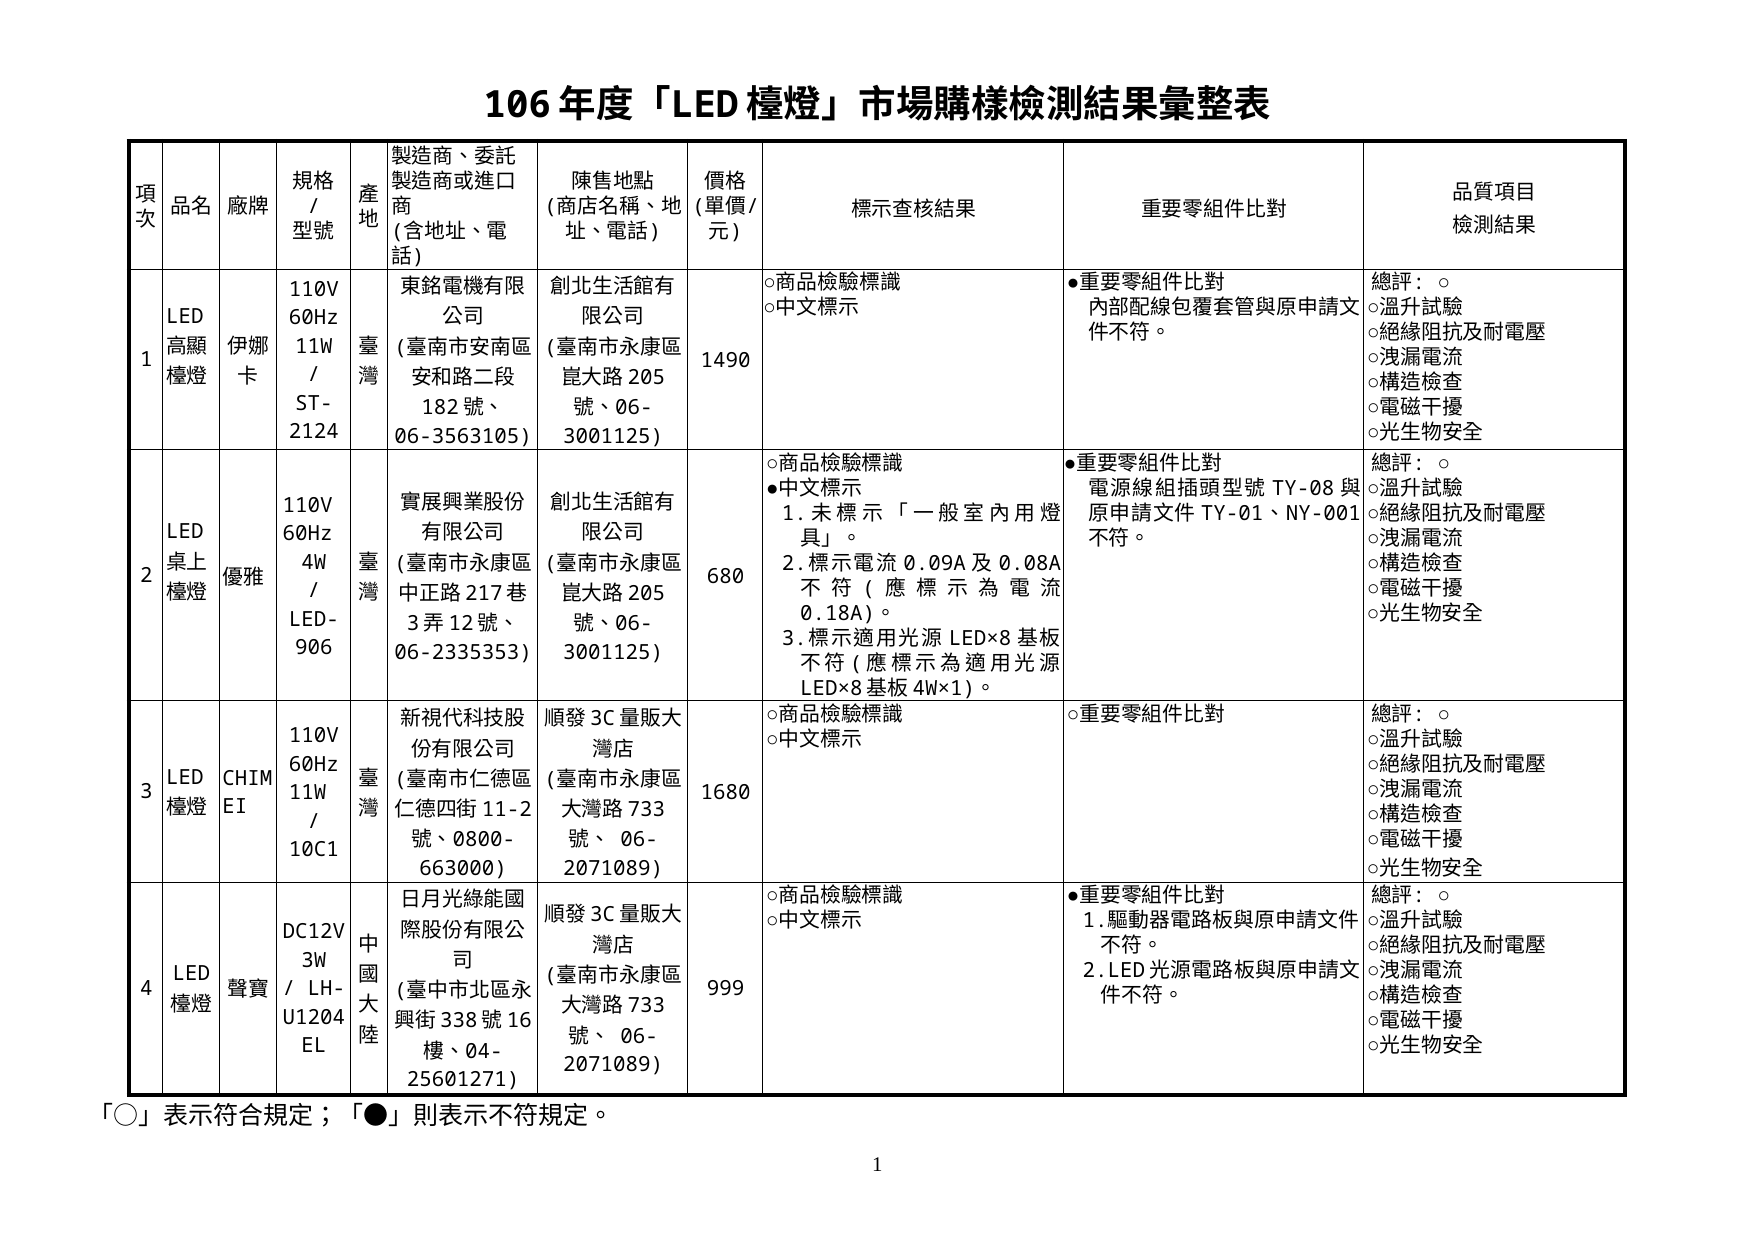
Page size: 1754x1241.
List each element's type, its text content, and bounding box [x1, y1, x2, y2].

table_header 價格 (單價/元) [688, 143, 762, 268]
table_cell 臺灣 [351, 701, 387, 882]
table_header 陳售地點 (商店名稱、地址、電話) [538, 143, 687, 268]
table_header 規格 / 型號 [277, 143, 350, 268]
table_header 標示查核結果 [763, 143, 1063, 268]
table_cell 3 [131, 701, 162, 882]
table_cell LED 檯燈 [163, 701, 219, 882]
table_cell LED 檯燈 [163, 883, 219, 1093]
text 「○」表示符合規定；「●」則表示不符規定。 [89, 1097, 1665, 1131]
table_cell 日月光綠能國際股份有限公司 (臺中市北區永興街338號16樓、04-25601271) [388, 883, 537, 1093]
table_cell 1680 [688, 701, 762, 882]
table_cell 臺灣 [351, 270, 387, 449]
table_cell 2 [131, 450, 162, 700]
table_cell 110V 60Hz 11W / 10C1 [277, 701, 350, 882]
table_cell 1 [131, 270, 162, 449]
table_header 品名 [163, 143, 219, 268]
table_cell 東銘電機有限公司 (臺南市安南區安和路二段182號、 06-3563105) [388, 270, 537, 449]
table_cell 110V 60Hz 11W / ST-2124 [277, 270, 350, 449]
table_cell ○商品檢驗標識 ○中文標示 [763, 270, 1063, 449]
table_cell 伊娜卡 [220, 270, 276, 449]
table_cell ○重要零組件比對 [1064, 701, 1363, 882]
table_header 產地 [351, 143, 387, 268]
table_cell CHIMEI [220, 701, 276, 882]
table_cell ●重要零組件比對 1.驅動器電路板與原申請文件不符。 2.LED光源電路板與原申請文件不符。 [1064, 883, 1363, 1093]
table_header 項 次 [131, 143, 162, 268]
table_cell ●重要零組件比對 內部配線包覆套管與原申請文件不符。 [1064, 270, 1363, 449]
table_cell 創北生活館有限公司 (臺南市永康區崑大路205號、06-3001125) [538, 270, 687, 449]
table_cell 聲寶 [220, 883, 276, 1093]
table_header 製造商、委託製造商或進口商 (含地址、電話) [388, 143, 537, 268]
table_cell 1490 [688, 270, 762, 449]
table_header 廠牌 [220, 143, 276, 268]
table_cell 4 [131, 883, 162, 1093]
table_cell DC12V 3W / LH-U1204EL [277, 883, 350, 1093]
table_cell ○商品檢驗標識 ○中文標示 [763, 701, 1063, 882]
text 106年度「LED檯燈」市場購樣檢測結果彙整表 [89, 74, 1665, 128]
table_cell 總評: ○ ○溫升試驗 ○絕緣阻抗及耐電壓 ○洩漏電流 ○構造檢查 ○電磁干擾 ○光生物安全 [1364, 883, 1623, 1093]
table_cell LED高顯檯燈 [163, 270, 219, 449]
table_cell ○商品檢驗標識 ○中文標示 [763, 883, 1063, 1093]
table_cell 實展興業股份有限公司 (臺南市永康區中正路217巷3弄12號、 06-2335353) [388, 450, 537, 700]
table_cell 680 [688, 450, 762, 700]
table_cell 110V 60Hz 4W / LED-906 [277, 450, 350, 700]
table_cell ●重要零組件比對 電源線組插頭型號TY-08與原申請文件TY-01、NY-001不符。 [1064, 450, 1363, 700]
table_header 品質項目 檢測結果 [1364, 143, 1623, 268]
table_cell 新視代科技股份有限公司 (臺南市仁德區仁德四街11-2號、0800-663000) [388, 701, 537, 882]
table_cell 創北生活館有限公司 (臺南市永康區崑大路205號、06-3001125) [538, 450, 687, 700]
table_cell 總評: ○ ○溫升試驗 ○絕緣阻抗及耐電壓 ○洩漏電流 ○構造檢查 ○電磁干擾 ○光生物安全 [1364, 701, 1623, 882]
table_cell LED桌上檯燈 [163, 450, 219, 700]
table_cell 臺灣 [351, 450, 387, 700]
table_header 重要零組件比對 [1064, 143, 1363, 268]
table_cell 總評: ○ ○溫升試驗 ○絕緣阻抗及耐電壓 ○洩漏電流 ○構造檢查 ○電磁干擾 ○光生物安全 [1364, 270, 1623, 449]
table_cell ○商品檢驗標識 ●中文標示 1.未標示「一般室內用燈具」。 2.標示電流0.09A及0.08A不符(應標示為電流0.18A)。 3.標示適用光源LED×8基板不符(應標示為適用光源LED×8基板4W×1)。 [763, 450, 1063, 700]
table_cell 中國大陸 [351, 883, 387, 1093]
table_cell 優雅 [220, 450, 276, 700]
table_cell 999 [688, 883, 762, 1093]
table_cell 順發3C量販大灣店 (臺南市永康區大灣路733號、 06-2071089) [538, 701, 687, 882]
table_cell 順發3C量販大灣店 (臺南市永康區大灣路733號、 06-2071089) [538, 883, 687, 1093]
table_cell 總評: ○ ○溫升試驗 ○絕緣阻抗及耐電壓 ○洩漏電流 ○構造檢查 ○電磁干擾 ○光生物安全 [1364, 450, 1623, 700]
